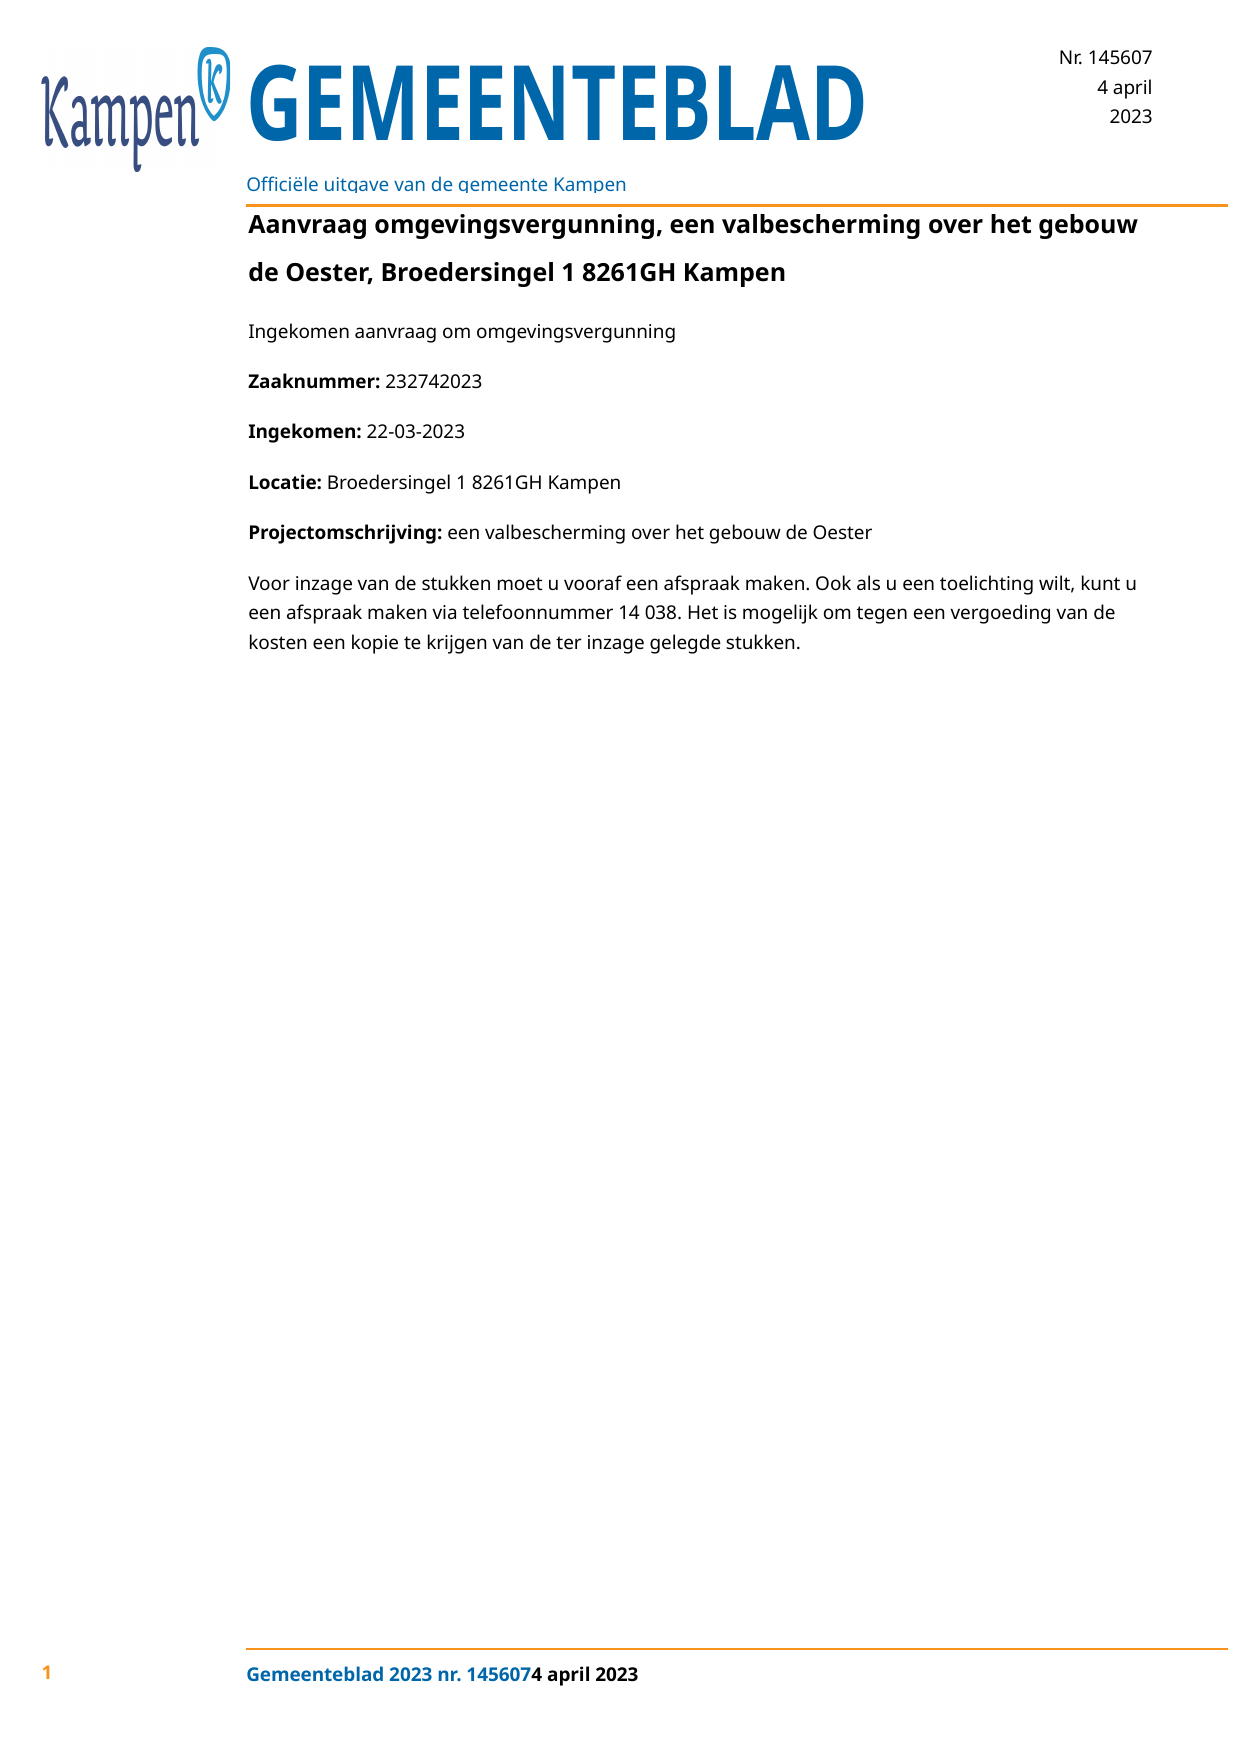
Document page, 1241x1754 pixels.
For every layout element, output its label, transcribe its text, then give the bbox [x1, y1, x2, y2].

picture [41, 47, 231, 172]
text Ingekomen: 22-03-2023 [248, 419, 1152, 444]
text Zaaknummer: 232742023 [248, 368, 1152, 394]
text Ingekomen aanvraag om omgevingsvergunning [248, 318, 1152, 344]
text Aanvraag omgevingsvergunning, een valbescherming over het gebouw de Oester, Broedersingel 1 8261GH Kampen [248, 207, 1152, 288]
text Locatie: Broedersingel 1 8261GH Kampen [248, 469, 1152, 495]
text Voor inzage van de stukken moet u vooraf een afspraak maken. Ook als u een toelichting wilt, kunt u een afspraak maken via telefoonnummer 14 038. Het is mogelijk om tegen een vergoeding van de kosten een kopie te krijgen van de ter inzage gelegde stukken. [248, 570, 1152, 655]
text Projectomschrijving: een valbescherming over het gebouw de Oester [248, 519, 1152, 545]
